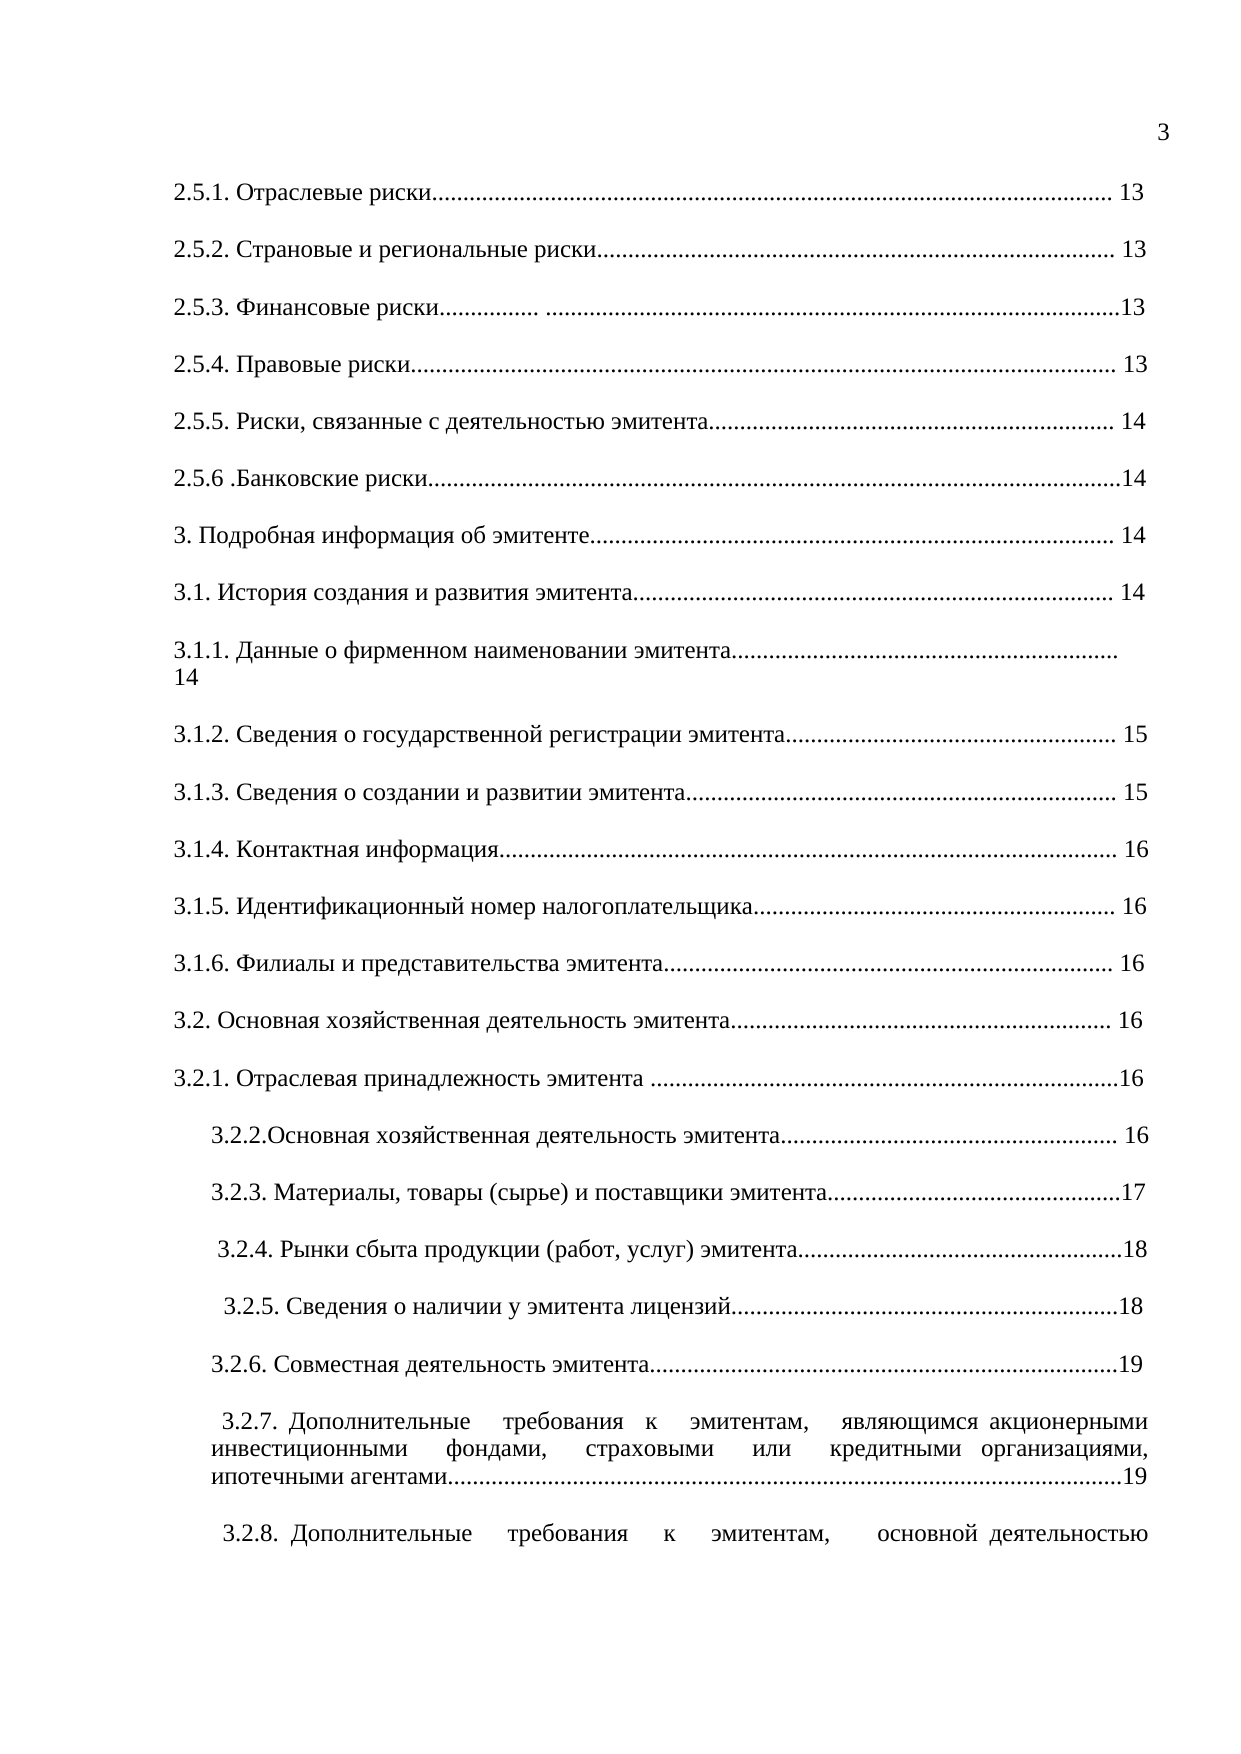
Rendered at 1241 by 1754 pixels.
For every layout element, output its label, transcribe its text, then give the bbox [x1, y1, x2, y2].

table_header 2.5.1. Отраслевые риски............................................................................................................. 13 2.5.2. Страновые и региональные риски................................................................................... 13 2.5.3. Финансовые риски................ ............................................................................................13 2.5.4. Правовые риски................................................................................................................. 13 2.5.5. Риски, связанные с деятельностью эмитента................................................................. 14 2.5.6 .Банковские риски...............................................................................................................14 3. Подробная информация об эмитенте.................................................................................... 14 3.1. История создания и развития эмитента............................................................................. 14 3.1.1. Данные о фирменном наименовании эмитента.............................................................. 14 3.1.2. Сведения о государственной регистрации эмитента..................................................... 15 3.1.3. Сведения о создании и развитии эмитента..................................................................... 15 3.1.4. Контактная информация................................................................................................... 16 3.1.5. Идентификационный номер налогоплательщика.......................................................... 16 3.1.6. Филиалы и представительства эмитента........................................................................ 16 3.2. Основная хозяйственная деятельность эмитента............................................................. 16 3.2.1. Отраслевая принадлежность эмитента ...........................................................................16 3.2.2.Основная хозяйственная деятельность эмитента...................................................... 16 3.2.3. Материалы, товары (сырье) и поставщики эмитента...............................................17 3.2.4. Рынки сбыта продукции (работ, услуг) эмитента....................................................18 3.2.5. Сведения о наличии у эмитента лицензий..............................................................18 3.2.6. Совместная деятельность эмитента...........................................................................19 3.2.7. Дополнительные требования к эмитентам, являющимся акционерными инвестиционными фондами, страховыми или кредитными организациями, ипотечными агентами............................................................................................................19 3.2.8. Дополнительные требования к эмитентам, основной деятельностью [170, 175, 1153, 1550]
table_header [163, 175, 170, 1550]
table_header [1153, 175, 1169, 1550]
